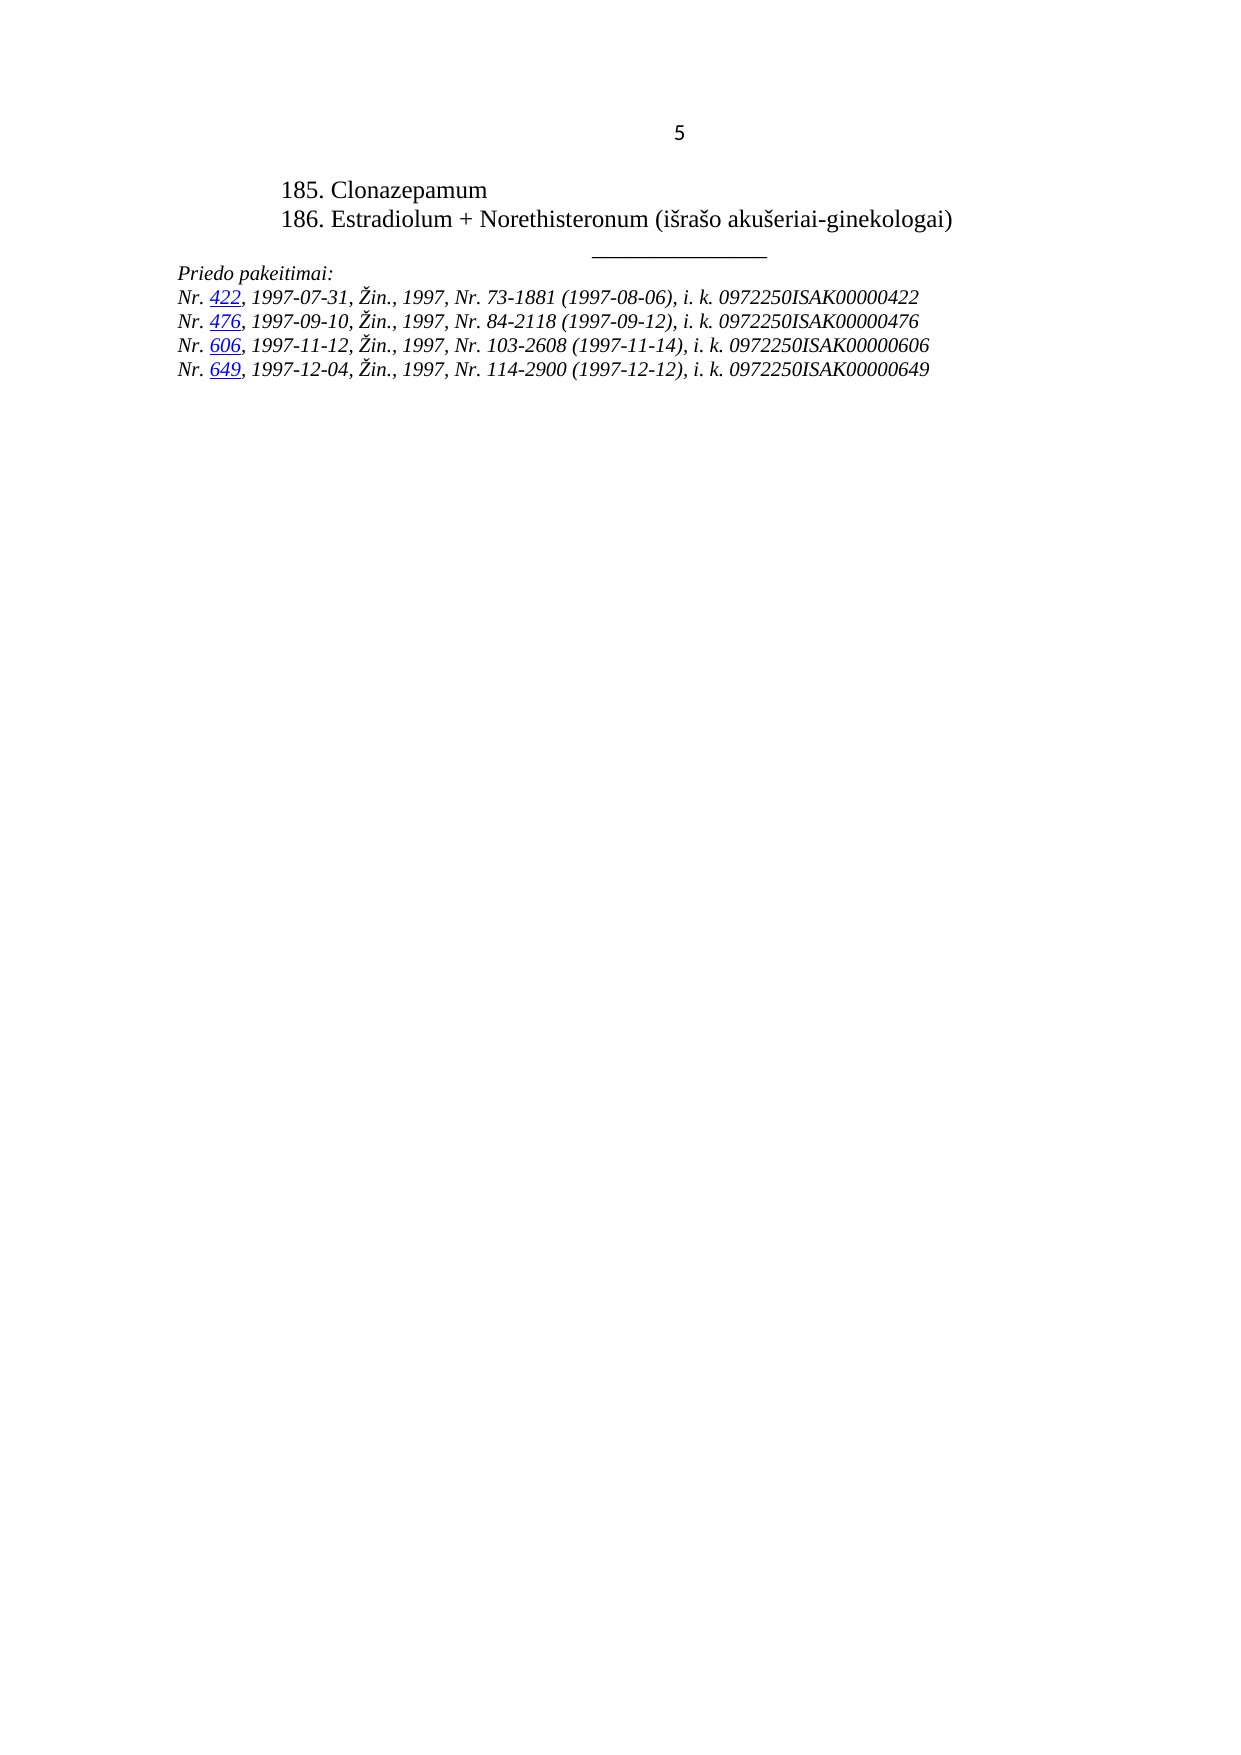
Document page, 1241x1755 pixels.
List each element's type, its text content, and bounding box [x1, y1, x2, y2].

text Nr. 422, 1997-07-31, Žin., 1997, Nr. 73-1881 (1997-08-06), i. k. 0972250ISAK00000422 [177, 285, 1181, 309]
text 186. Estradiolum + Norethisteronum (išrašo akušeriai-ginekologai) [207, 204, 1181, 232]
text Nr. 476, 1997-09-10, Žin., 1997, Nr. 84-2118 (1997-09-12), i. k. 0972250ISAK00000476 [177, 309, 1181, 333]
text Priedo pakeitimai: [177, 261, 1181, 285]
text Nr. 649, 1997-12-04, Žin., 1997, Nr. 114-2900 (1997-12-12), i. k. 0972250ISAK00000649 [177, 357, 1181, 381]
text 185. Clonazepamum [207, 175, 1181, 204]
text Nr. 606, 1997-11-12, Žin., 1997, Nr. 103-2608 (1997-11-14), i. k. 0972250ISAK00000606 [177, 333, 1181, 357]
text ______________ [177, 232, 1181, 261]
